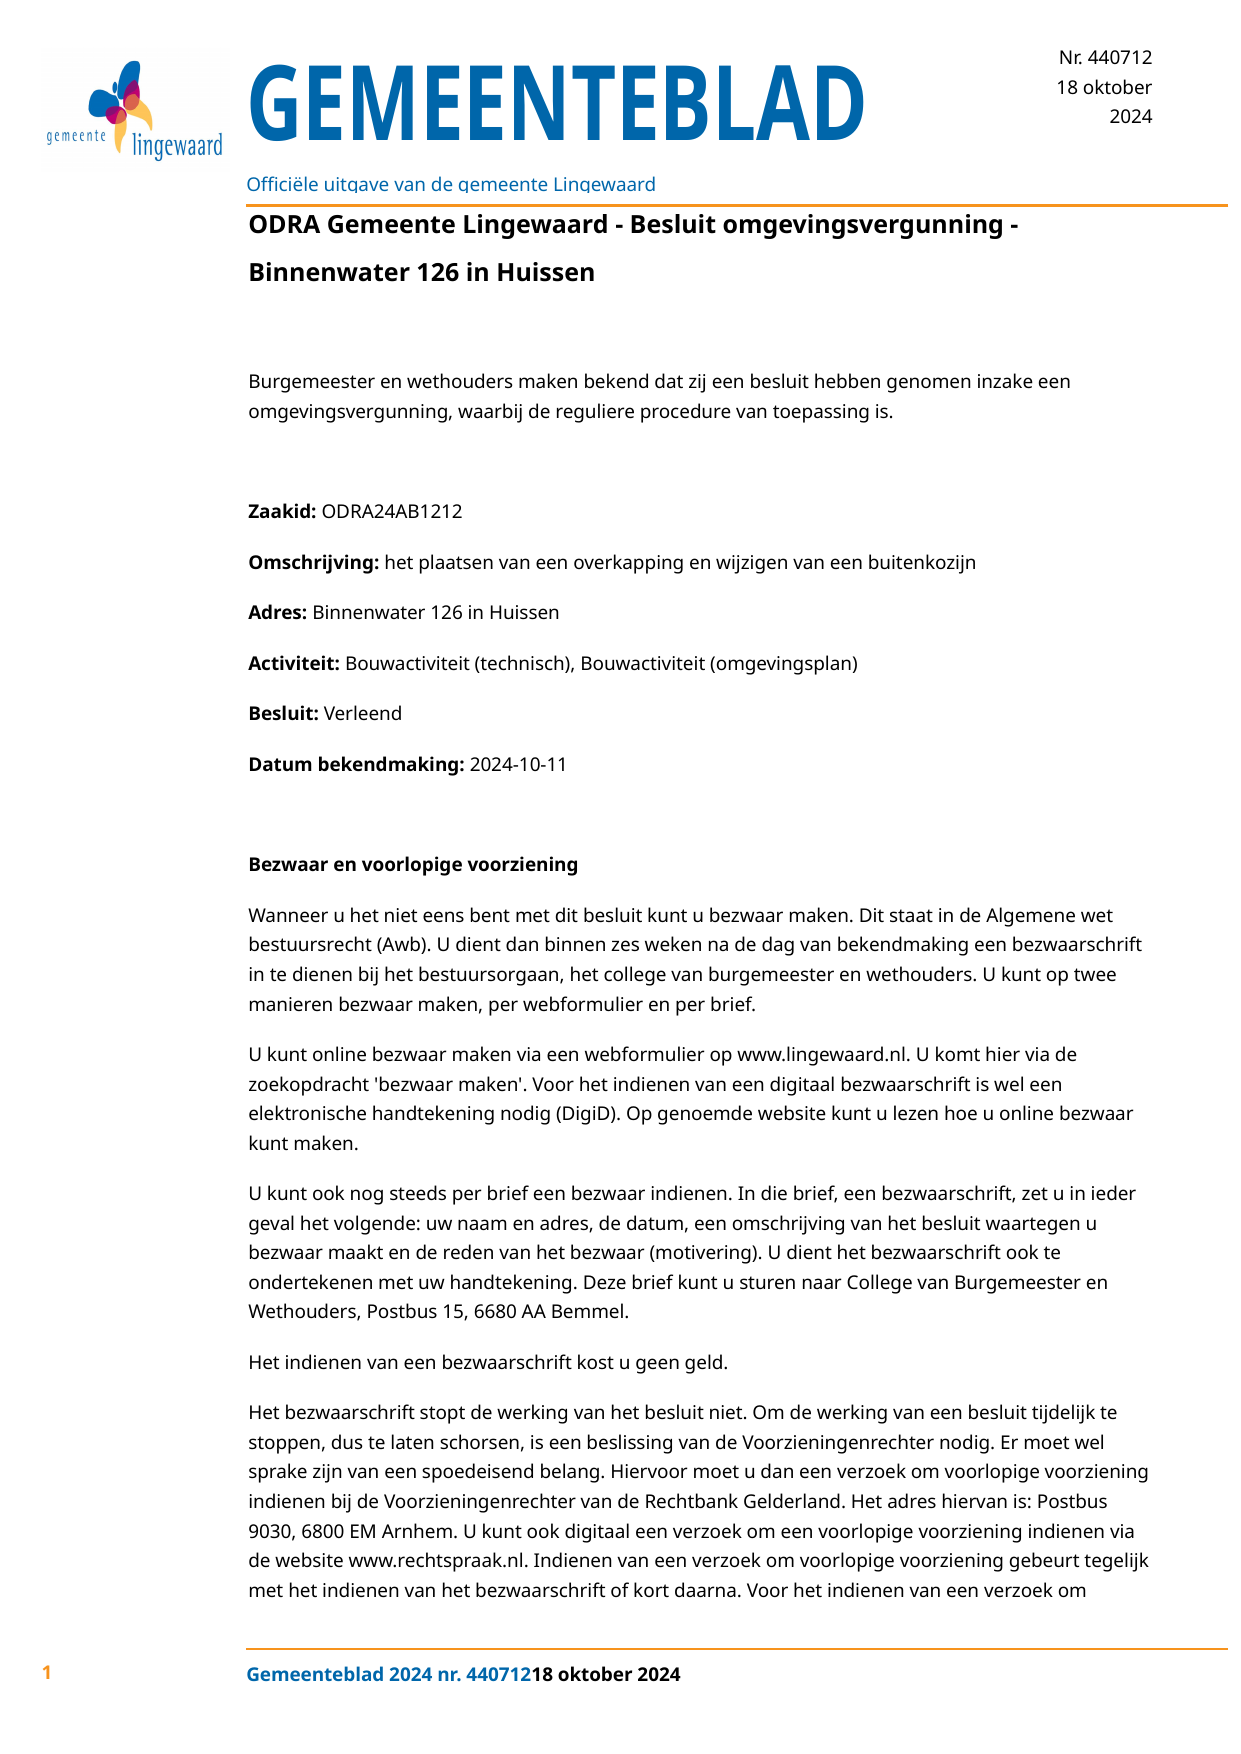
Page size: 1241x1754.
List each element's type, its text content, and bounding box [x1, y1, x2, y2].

text Zaakid: ODRA24AB1212 [248, 499, 1152, 524]
text U kunt online bezwaar maken via een webformulier op www.lingewaard.nl. U komt hier via de zoekopdracht 'bezwaar maken'. Voor het indienen van een digitaal bezwaarschrift is wel een elektronische handtekening nodig (DigiD). Op genoemde website kunt u lezen hoe u online bezwaar kunt maken. [248, 1041, 1152, 1156]
text Omschrijving: het plaatsen van een overkapping en wijzigen van een buitenkozijn [248, 549, 1152, 575]
text Wanneer u het niet eens bent met dit besluit kunt u bezwaar maken. Dit staat in de Algemene wet bestuursrecht (Awb). U dient dan binnen zes weken na de dag van bekendmaking een bezwaarschrift in te dienen bij het bestuursorgaan, het college van burgemeester en wethouders. U kunt op twee manieren bezwaar maken, per webformulier en per brief. [248, 902, 1152, 1017]
text Adres: Binnenwater 126 in Huissen [248, 599, 1152, 625]
text Burgemeester en wethouders maken bekend dat zij een besluit hebben genomen inzake een omgevingsvergunning, waarbij de reguliere procedure van toepassing is. [248, 368, 1152, 424]
text Datum bekendmaking: 2024-10-11 [248, 751, 1152, 777]
picture [41, 47, 231, 172]
text Het indienen van een bezwaarschrift kost u geen geld. [248, 1349, 1152, 1375]
text Bezwaar en voorlopige voorziening [248, 852, 1152, 877]
text U kunt ook nog steeds per brief een bezwaar indienen. In die brief, een bezwaarschrift, zet u in ieder geval het volgende: uw naam en adres, de datum, een omschrijving van het besluit waartegen u bezwaar maakt en de reden van het bezwaar (motivering). U dient het bezwaarschrift ook te ondertekenen met uw handtekening. Deze brief kunt u sturen naar College van Burgemeester en Wethouders, Postbus 15, 6680 AA Bemmel. [248, 1180, 1152, 1324]
text Besluit: Verleend [248, 700, 1152, 726]
text Activiteit: Bouwactiviteit (technisch), Bouwactiviteit (omgevingsplan) [248, 650, 1152, 676]
text ODRA Gemeente Lingewaard - Besluit omgevingsvergunning - Binnenwater 126 in Huissen [248, 207, 1152, 288]
text Het bezwaarschrift stopt de werking van het besluit niet. Om de werking van een besluit tijdelijk te stoppen, dus te laten schorsen, is een beslissing van de Voorzieningenrechter nodig. Er moet wel sprake zijn van een spoedeisend belang. Hiervoor moet u dan een verzoek om voorlopige voorziening indienen bij de Voorzieningenrechter van de Rechtbank Gelderland. Het adres hiervan is: Postbus 9030, 6800 EM Arnhem. U kunt ook digitaal een verzoek om een voorlopige voorziening indienen via de website www.rechtspraak.nl. Indienen van een verzoek om voorlopige voorziening gebeurt tegelijk met het indienen van het bezwaarschrift of kort daarna. Voor het indienen van een verzoek om [248, 1399, 1152, 1603]
